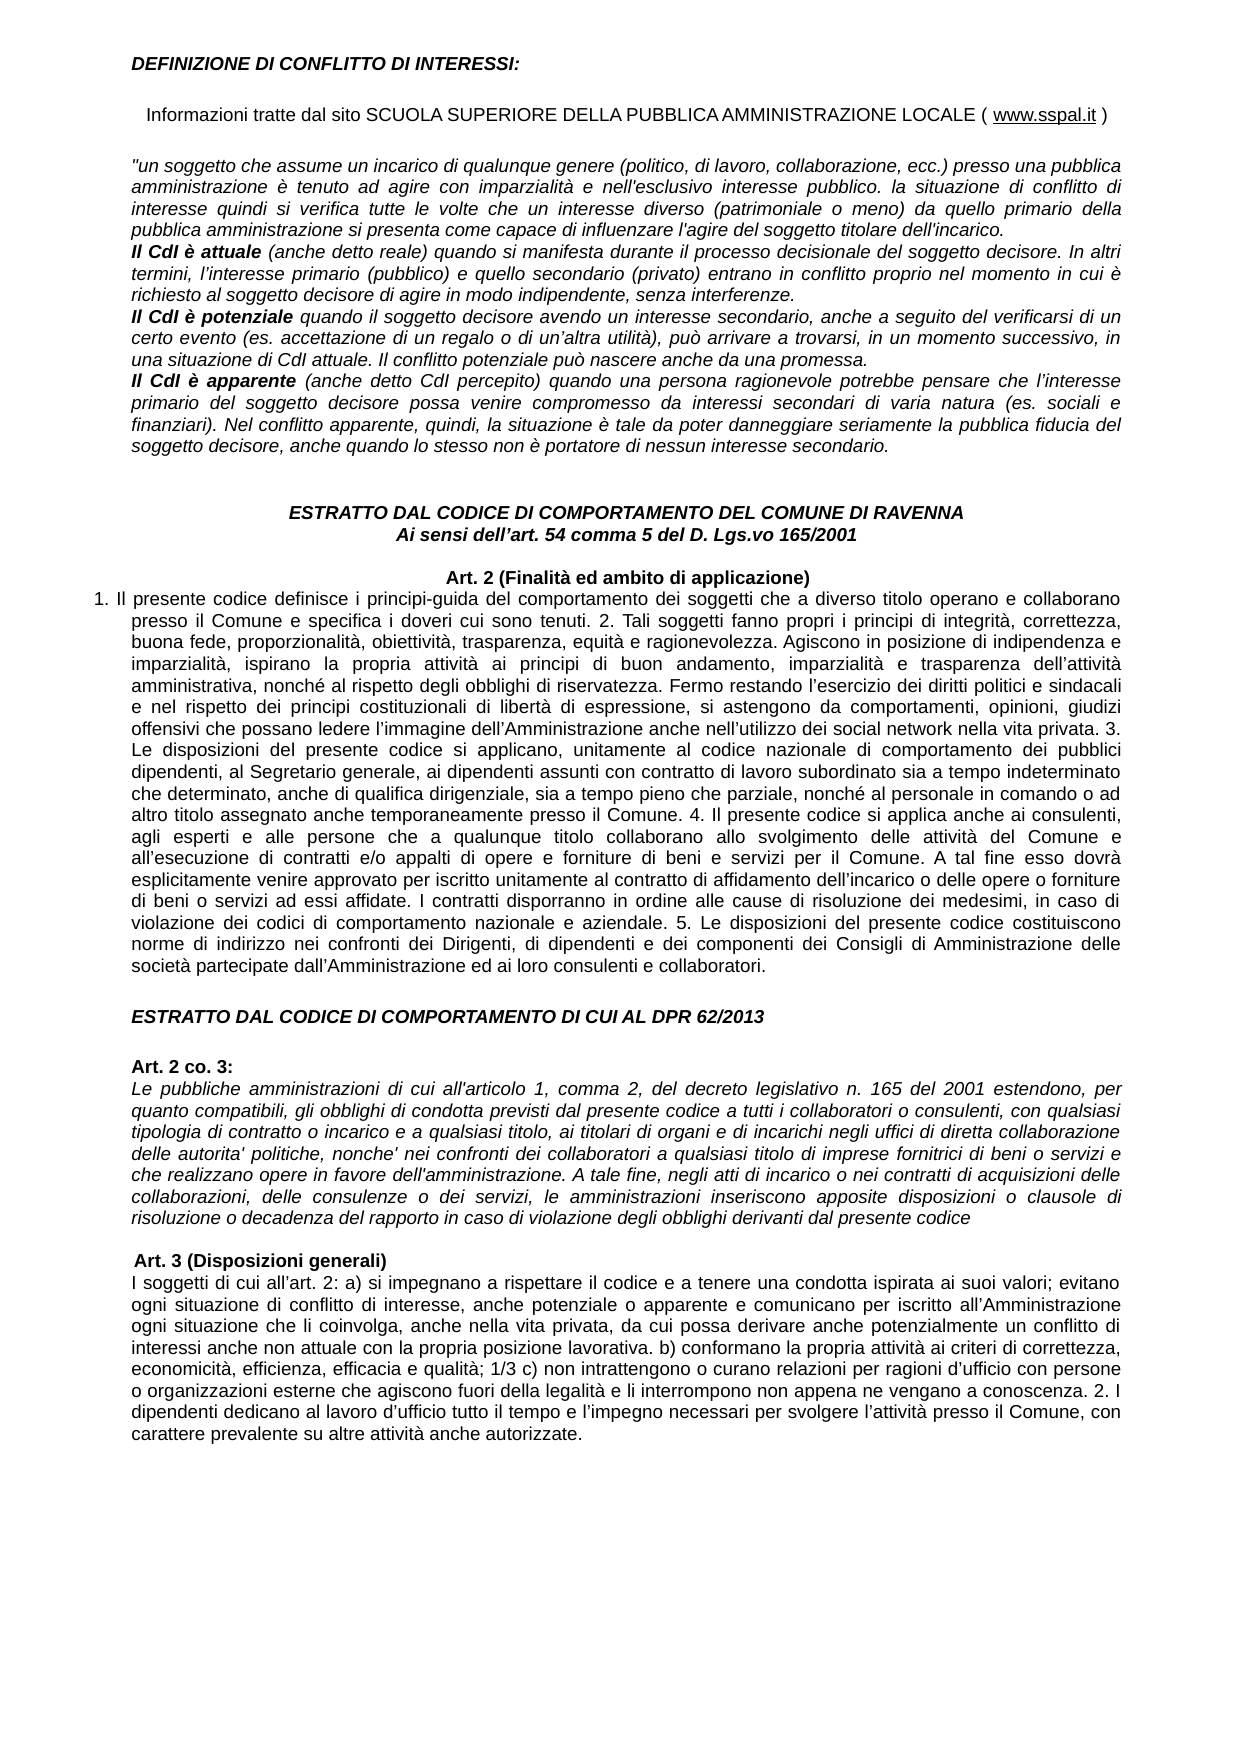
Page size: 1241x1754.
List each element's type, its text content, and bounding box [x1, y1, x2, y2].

text Il CdI è attuale (anche detto reale) quando si manifesta durante il processo decisionale del soggetto decisore. In altri termini, l’interesse primario (pubblico) e quello secondario (privato) entrano in conflitto proprio nel momento in cui è richiesto al soggetto decisore di agire in modo indipendente, senza interferenze. [131, 241, 1122, 306]
text Art. 2 (Finalità ed ambito di applicazione) [131, 567, 1122, 588]
text "un soggetto che assume un incarico di qualunque genere (politico, di lavoro, collaborazione, ecc.) presso una pubblica amministrazione è tenuto ad agire con imparzialità e nell'esclusivo interesse pubblico. la situazione di conflitto di interesse quindi si verifica tutte le volte che un interesse diverso (patrimoniale o meno) da quello primario della pubblica amministrazione si presenta come capace di influenzare l'agire del soggetto titolare dell'incarico. [131, 154, 1122, 241]
text Le pubbliche amministrazioni di cui all'articolo 1, comma 2, del decreto legislativo n. 165 del 2001 estendono, per quanto compatibili, gli obblighi di condotta previsti dal presente codice a tutti i collaboratori o consulenti, con qualsiasi tipologia di contratto o incarico e a qualsiasi titolo, ai titolari di organi e di incarichi negli uffici di diretta collaborazione delle autorita' politiche, nonche' nei confronti dei collaboratori a qualsiasi titolo di imprese fornitrici di beni o servizi e che realizzano opere in favore dell'amministrazione. A tale fine, negli atti di incarico o nei contratti di acquisizioni delle collaborazioni, delle consulenze o dei servizi, le amministrazioni inseriscono apposite disposizioni o clausole di risoluzione o decadenza del rapporto in caso di violazione degli obblighi derivanti dal presente codice [131, 1078, 1122, 1229]
text I soggetti di cui all’art. 2: a) si impegnano a rispettare il codice e a tenere una condotta ispirata ai suoi valori; evitano ogni situazione di conflitto di interesse, anche potenziale o apparente e comunicano per iscritto all’Amministrazione ogni situazione che li coinvolga, anche nella vita privata, da cui possa derivare anche potenzialmente un conflitto di interessi anche non attuale con la propria posizione lavorativa. b) conformano la propria attività ai criteri di correttezza, economicità, efficienza, efficacia e qualità; 1/3 c) non intrattengono o curano relazioni per ragioni d’ufficio con persone o organizzazioni esterne che agiscono fuori della legalità e li interrompono non appena ne vengano a conoscenza. 2. I dipendenti dedicano al lavoro d’ufficio tutto il tempo e l’impegno necessari per svolgere l’attività presso il Comune, con carattere prevalente su altre attività anche autorizzate. [93, 1272, 1122, 1444]
text Ai sensi dell’art. 54 comma 5 del D. Lgs.vo 165/2001 [131, 523, 1122, 545]
text ESTRATTO DAL CODICE DI COMPORTAMENTO DI CUI AL DPR 62/2013 [131, 1006, 1122, 1027]
text Art. 3 (Disposizioni generali) [131, 1250, 1122, 1272]
text Il CdI è apparente (anche detto CdI percepito) quando una persona ragionevole potrebbe pensare che l’interesse primario del soggetto decisore possa venire compromesso da interessi secondari di varia natura (es. sociali e finanziari). Nel conflitto apparente, quindi, la situazione è tale da poter danneggiare seriamente la pubblica fiducia del soggetto decisore, anche quando lo stesso non è portatore di nessun interesse secondario. [131, 370, 1122, 456]
text 1. Il presente codice definisce i principi-guida del comportamento dei soggetti che a diverso titolo operano e collaborano presso il Comune e specifica i doveri cui sono tenuti. 2. Tali soggetti fanno propri i principi di integrità, correttezza, buona fede, proporzionalità, obiettività, trasparenza, equità e ragionevolezza. Agiscono in posizione di indipendenza e imparzialità, ispirano la propria attività ai principi di buon andamento, imparzialità e trasparenza dell’attività amministrativa, nonché al rispetto degli obblighi di riservatezza. Fermo restando l’esercizio dei diritti politici e sindacali e nel rispetto dei principi costituzionali di libertà di espressione, si astengono da comportamenti, opinioni, giudizi offensivi che possano ledere l’immagine dell’Amministrazione anche nell’utilizzo dei social network nella vita privata. 3. Le disposizioni del presente codice si applicano, unitamente al codice nazionale di comportamento dei pubblici dipendenti, al Segretario generale, ai dipendenti assunti con contratto di lavoro subordinato sia a tempo indeterminato che determinato, anche di qualifica dirigenziale, sia a tempo pieno che parziale, nonché al personale in comando o ad altro titolo assegnato anche temporaneamente presso il Comune. 4. Il presente codice si applica anche ai consulenti, agli esperti e alle persone che a qualunque titolo collaborano allo svolgimento delle attività del Comune e all’esecuzione di contratti e/o appalti di opere e forniture di beni e servizi per il Comune. A tal fine esso dovrà esplicitamente venire approvato per iscritto unitamente al contratto di affidamento dell’incarico o delle opere o forniture di beni o servizi ad essi affidate. I contratti disporranno in ordine alle cause di risoluzione dei medesimi, in caso di violazione dei codici di comportamento nazionale e aziendale. 5. Le disposizioni del presente codice costituiscono norme di indirizzo nei confronti dei Dirigenti, di dipendenti e dei componenti dei Consigli di Amministrazione delle società partecipate dall’Amministrazione ed ai loro consulenti e collaboratori. [93, 588, 1122, 976]
text Il CdI è potenziale quando il soggetto decisore avendo un interesse secondario, anche a seguito del verificarsi di un certo evento (es. accettazione di un regalo o di un’altra utilità), può arrivare a trovarsi, in un momento successivo, in una situazione di CdI attuale. Il conflitto potenziale può nascere anche da una promessa. [131, 306, 1122, 370]
text Art. 2 co. 3: [131, 1056, 1122, 1078]
text ESTRATTO DAL CODICE DI COMPORTAMENTO DEL COMUNE DI RAVENNA [131, 502, 1122, 523]
text DEFINIZIONE DI CONFLITTO DI INTERESSI: [131, 53, 1122, 75]
text Informazioni tratte dal sito SCUOLA SUPERIORE DELLA PUBBLICA AMMINISTRAZIONE LOCALE ( www.sspal.it ) [131, 104, 1122, 125]
